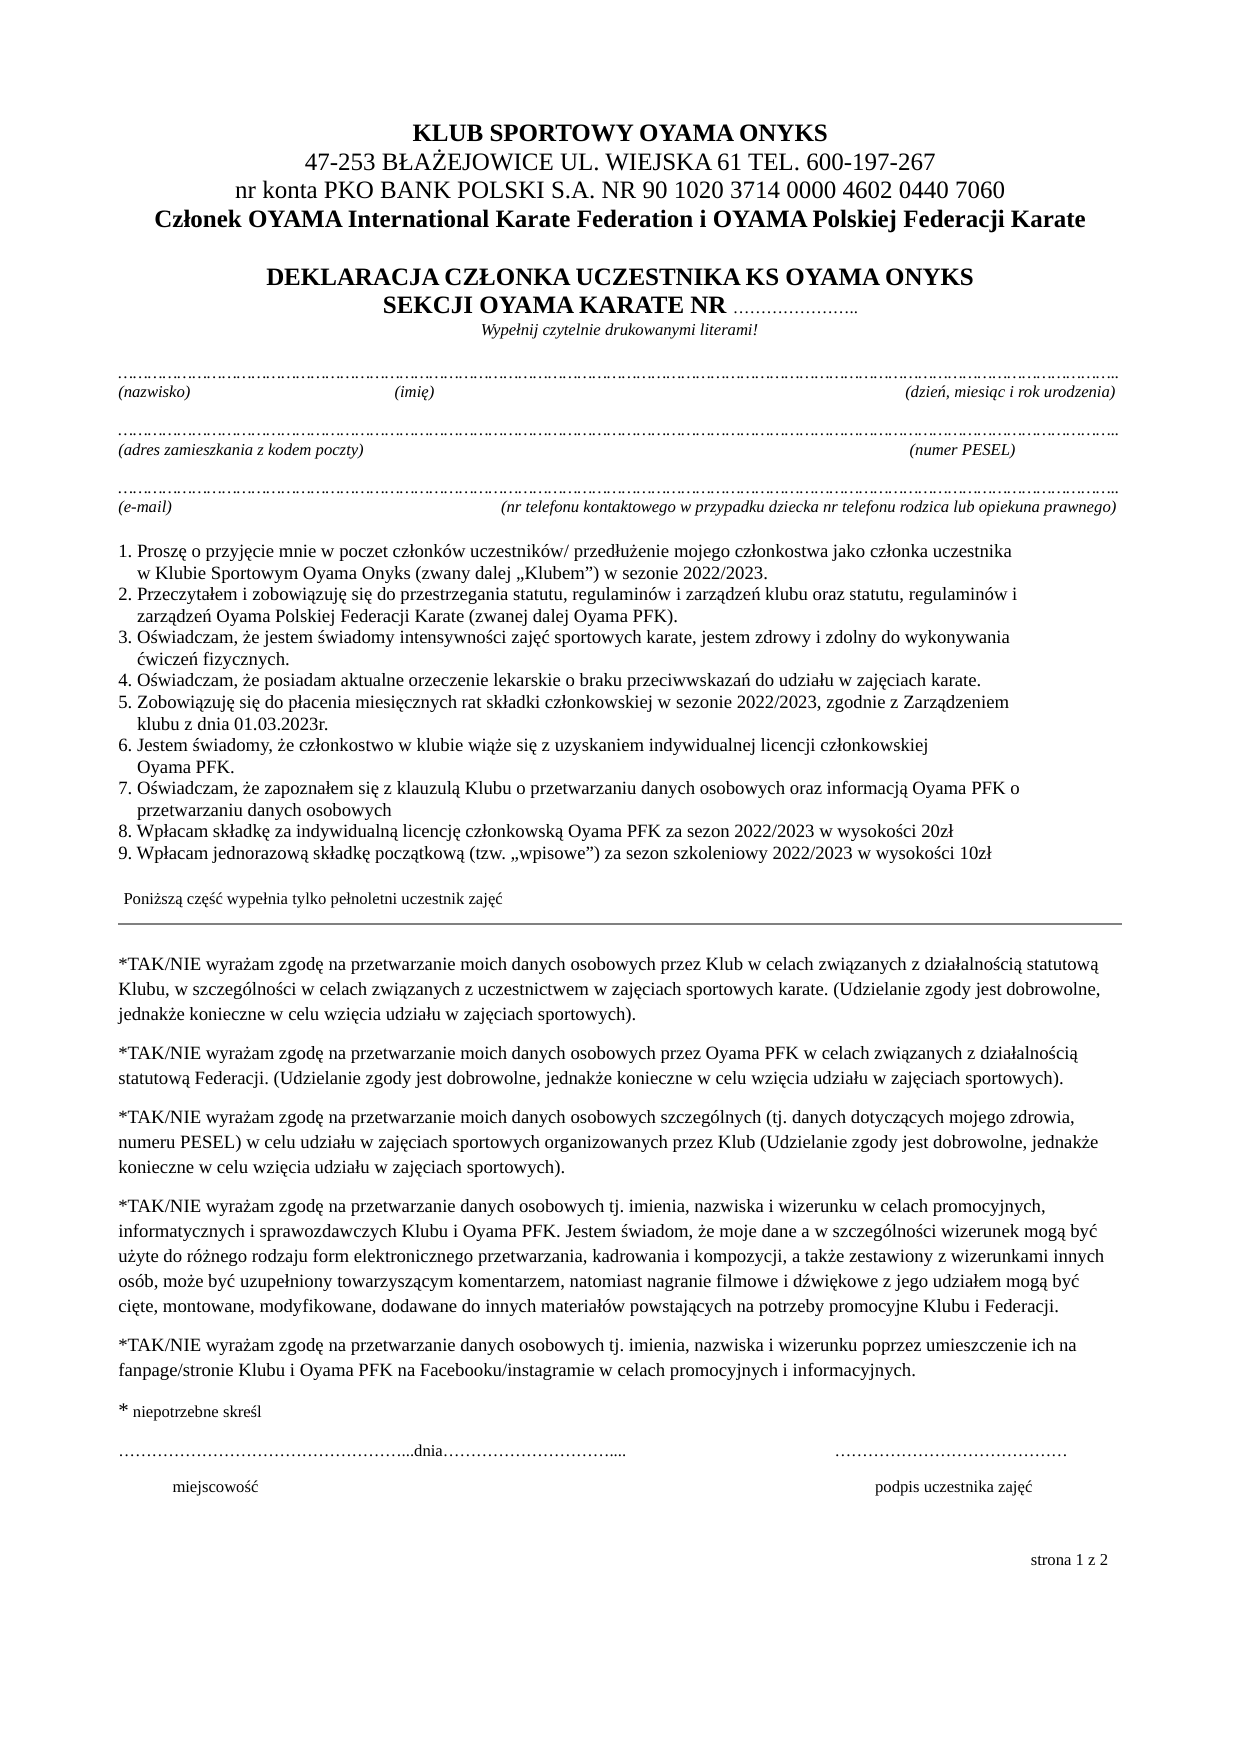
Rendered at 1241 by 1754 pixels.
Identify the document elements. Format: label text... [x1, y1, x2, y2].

text KLUB SPORTOWY OYAMA ONYKS 47-253 BŁAŻEJOWICE UL. WIEJSKA 61 TEL. 600-197-267 nr konta PKO BANK POLSKI S.A. NR 90 1020 3714 0000 4602 0440 7060 [118, 118, 1122, 204]
text *TAK/NIE wyrażam zgodę na przetwarzanie moich danych osobowych przez Oyama PFK w celach związanych z działalnością statutową Federacji. (Udzielanie zgody jest dobrowolne, jednakże konieczne w celu wzięcia udziału w zajęciach sportowych). [118, 1042, 1122, 1089]
text …………………………………………………………………………………………………………………………………………………………………………………..(e-mail) (nr telefonu kontaktowego w przypadku dziecka nr telefonu rodzica lub opiekuna prawnego) [118, 478, 1122, 516]
text Oyama PFK. [118, 756, 1122, 777]
text 7. Oświadczam, że zapoznałem się z klauzulą Klubu o przetwarzaniu danych osobowych oraz informacją Oyama PFK o [118, 777, 1122, 799]
text przetwarzaniu danych osobowych [118, 799, 1122, 820]
text 9. Wpłacam jednorazową składkę początkową (tzw. „wpisowe”) za sezon szkoleniowy 2022/2023 w wysokości 10zł [118, 842, 1122, 863]
text 8. Wpłacam składkę za indywidualną licencję członkowską Oyama PFK za sezon 2022/2023 w wysokości 20zł [118, 820, 1122, 842]
text * niepotrzebne skreśl [118, 1398, 1122, 1422]
text ……………………………………………...dnia………………………….... …………………………………… [118, 1440, 1122, 1459]
text …………………………………………………………………………………………………………………………………………………………………………………..(nazwisko) (imię) (dzień, miesiąc i rok urodzenia) [118, 363, 1122, 401]
text *TAK/NIE wyrażam zgodę na przetwarzanie danych osobowych tj. imienia, nazwiska i wizerunku w celach promocyjnych, informatycznych i sprawozdawczych Klubu i Oyama PFK. Jestem świadom, że moje dane a w szczególności wizerunek mogą być użyte do różnego rodzaju form elektronicznego przetwarzania, kadrowania i kompozycji, a także zestawiony z wizerunkami innych osób, może być uzupełniony towarzyszącym komentarzem, natomiast nagranie filmowe i dźwiękowe z jego udziałem mogą być cięte, montowane, modyfikowane, dodawane do innych materiałów powstających na potrzeby promocyjne Klubu i Federacji. [118, 1195, 1122, 1316]
text miejscowość podpis uczestnika zajęć [118, 1477, 1122, 1496]
text Wypełnij czytelnie drukowanymi literami! [118, 319, 1122, 338]
text 3. Oświadczam, że jestem świadomy intensywności zajęć sportowych karate, jestem zdrowy i zdolny do wykonywania [118, 626, 1122, 648]
text klubu z dnia 01.03.2023r. [118, 712, 1122, 734]
text …………………………………………………………………………………………………………………………………………………………………………………..(adres zamieszkania z kodem poczty) (numer PESEL) [118, 420, 1122, 458]
text 6. Jestem świadomy, że członkostwo w klubie wiąże się z uzyskaniem indywidualnej licencji członkowskiej [118, 734, 1122, 756]
text w Klubie Sportowym Oyama Onyks (zwany dalej „Klubem”) w sezonie 2022/2023. [118, 562, 1122, 583]
text *TAK/NIE wyrażam zgodę na przetwarzanie moich danych osobowych przez Klub w celach związanych z działalnością statutową Klubu, w szczególności w celach związanych z uczestnictwem w zajęciach sportowych karate. (Udzielanie zgody jest dobrowolne, jednakże konieczne w celu wzięcia udziału w zajęciach sportowych). [118, 953, 1122, 1024]
text *TAK/NIE wyrażam zgodę na przetwarzanie danych osobowych tj. imienia, nazwiska i wizerunku poprzez umieszczenie ich na fanpage/stronie Klubu i Oyama PFK na Facebooku/instagramie w celach promocyjnych i informacyjnych. [118, 1334, 1122, 1380]
text Poniższą część wypełnia tylko pełnoletni uczestnik zajęć [118, 885, 1122, 909]
text 2. Przeczytałem i zobowiązuję się do przestrzegania statutu, regulaminów i zarządzeń klubu oraz statutu, regulaminów i [118, 583, 1122, 605]
text ćwiczeń fizycznych. [118, 648, 1122, 669]
text strona 1 z 2 [118, 1550, 1122, 1569]
text 4. Oświadczam, że posiadam aktualne orzeczenie lekarskie o braku przeciwwskazań do udziału w zajęciach karate. [118, 669, 1122, 691]
text *TAK/NIE wyrażam zgodę na przetwarzanie moich danych osobowych szczególnych (tj. danych dotyczących mojego zdrowia, numeru PESEL) w celu udziału w zajęciach sportowych organizowanych przez Klub (Udzielanie zgody jest dobrowolne, jednakże konieczne w celu wzięcia udziału w zajęciach sportowych). [118, 1106, 1122, 1178]
text 5. Zobowiązuję się do płacenia miesięcznych rat składki członkowskiej w sezonie 2022/2023, zgodnie z Zarządzeniem [118, 691, 1122, 712]
text zarządzeń Oyama Polskiej Federacji Karate (zwanej dalej Oyama PFK). [118, 605, 1122, 626]
text 1. Proszę o przyjęcie mnie w poczet członków uczestników/ przedłużenie mojego członkostwa jako członka uczestnika [118, 540, 1122, 562]
text Członek OYAMA International Karate Federation i OYAMA Polskiej Federacji Karate [118, 204, 1122, 233]
text DEKLARACJA CZŁONKA UCZESTNIKA KS OYAMA ONYKS SEKCJI OYAMA KARATE NR ………………….. [118, 262, 1122, 319]
